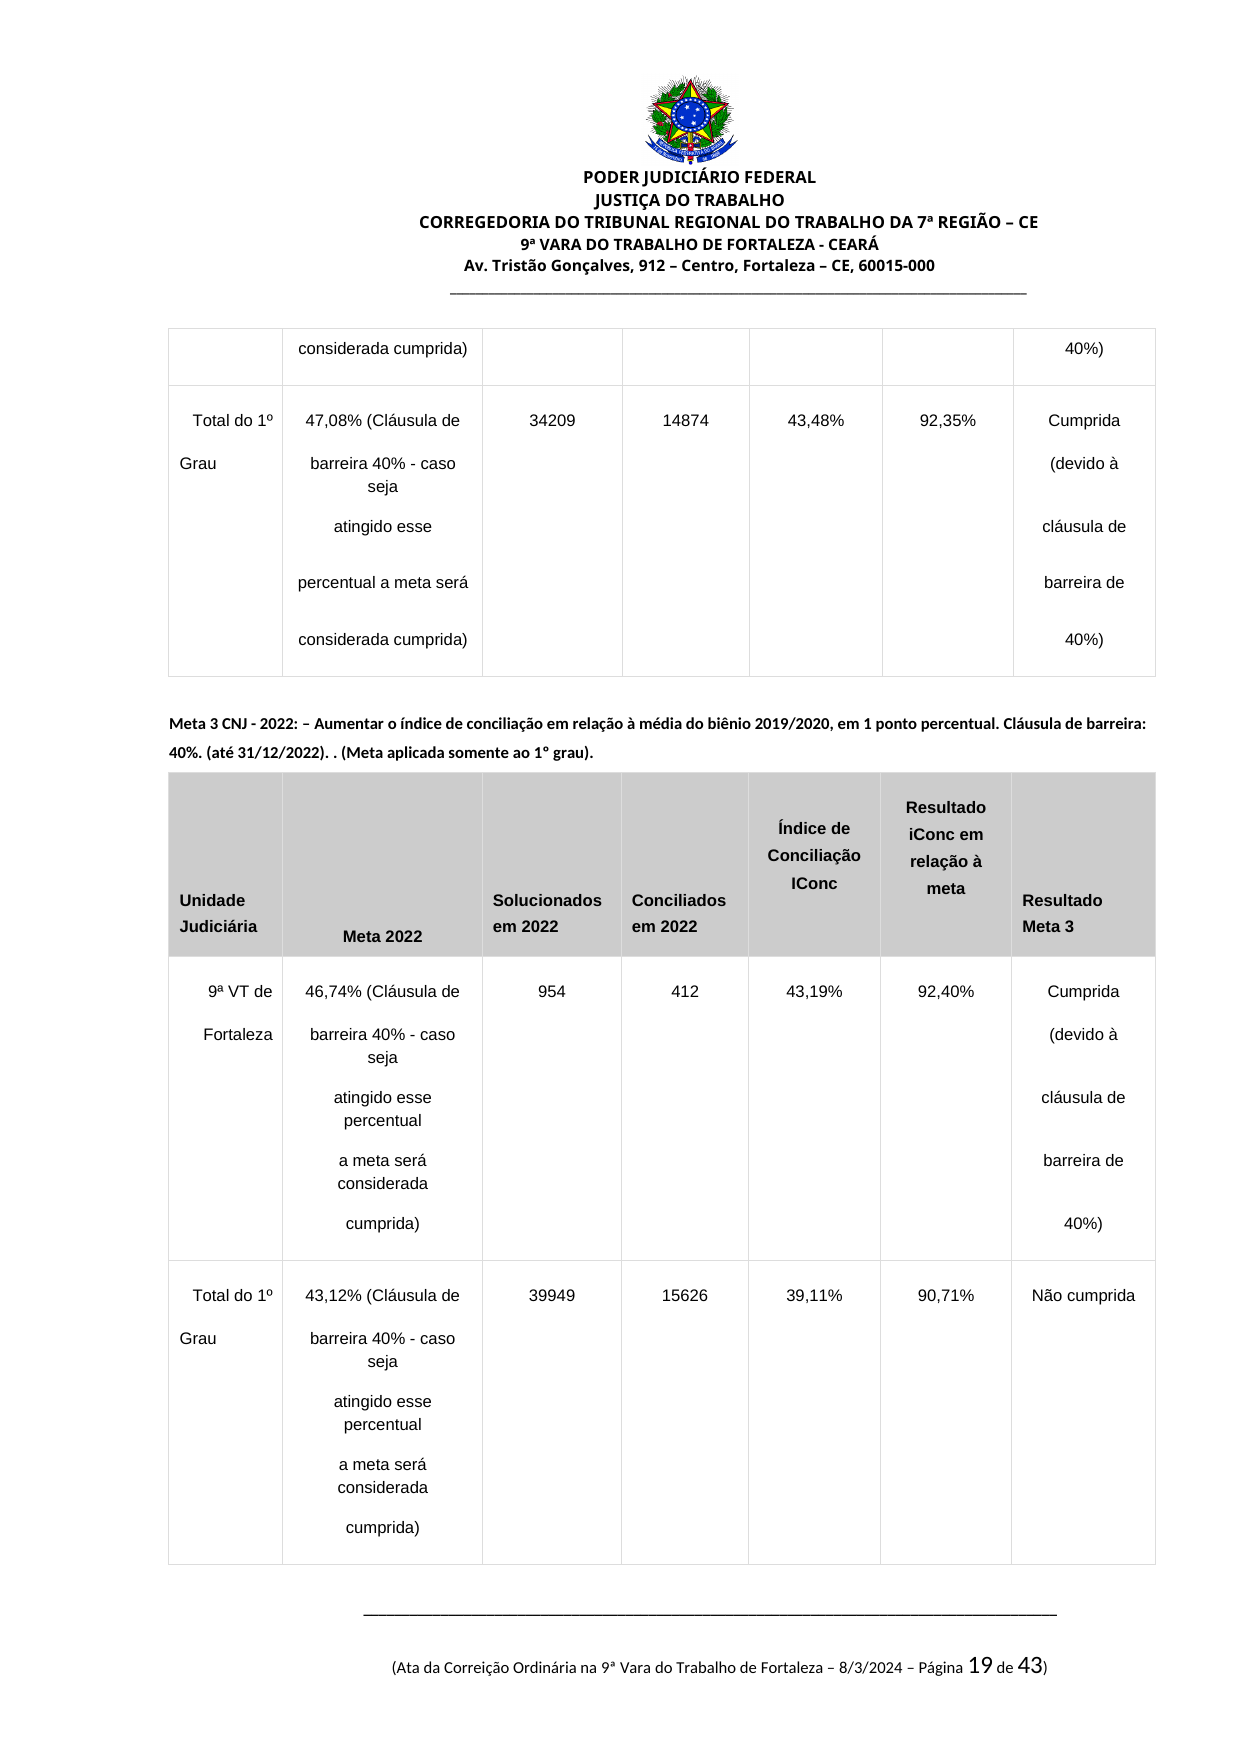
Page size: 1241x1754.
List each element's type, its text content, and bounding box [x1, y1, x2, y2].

table_cell [881, 1381, 1011, 1444]
table_cell [483, 1318, 621, 1381]
table_cell Fortaleza [169, 1015, 282, 1077]
picture [640, 73, 739, 166]
table_cell [883, 619, 1013, 676]
table_cell [623, 329, 749, 385]
table_cell Cumprida [1012, 957, 1155, 1014]
table_cell Total do 1º [169, 386, 282, 443]
table_cell [881, 1444, 1011, 1507]
table_header Índice de Conciliação IConc [749, 773, 880, 956]
table_cell [169, 506, 282, 563]
table_cell 46,74% (Cláusula de [283, 957, 482, 1014]
table_cell [750, 443, 882, 506]
table_cell 40%) [1014, 619, 1155, 676]
table_cell barreira 40% - caso seja [283, 443, 482, 506]
table_cell Não cumprida [1012, 1261, 1155, 1318]
table_cell 954 [483, 957, 621, 1014]
table_cell 43,12% (Cláusula de [283, 1261, 482, 1318]
table_cell a meta será considerada [283, 1140, 482, 1203]
table_cell [749, 1444, 880, 1507]
table_cell Total do 1º [169, 1261, 282, 1318]
table_cell 43,48% [750, 386, 882, 443]
table_cell [483, 619, 622, 676]
table_cell [881, 1140, 1011, 1203]
table_cell [483, 1203, 621, 1260]
table_header Solucionados em 2022 [483, 773, 621, 956]
table_cell [883, 563, 1013, 619]
table_cell 412 [622, 957, 748, 1014]
table_cell [169, 1078, 282, 1140]
table_cell [883, 506, 1013, 563]
table_cell [169, 1444, 282, 1507]
table_cell a meta será considerada [283, 1444, 482, 1507]
table_header Meta 2022 [283, 773, 482, 956]
table_cell cláusula de [1012, 1078, 1155, 1140]
table_cell 15626 [622, 1261, 748, 1318]
table_header Conciliados em 2022 [622, 773, 748, 956]
table_cell [622, 1203, 748, 1260]
table_header Unidade Judiciária [169, 773, 282, 956]
table_cell 39949 [483, 1261, 621, 1318]
table_cell [749, 1078, 880, 1140]
table_cell barreira 40% - caso seja [283, 1015, 482, 1077]
table_cell considerada cumprida) [283, 329, 482, 385]
table_cell 14874 [623, 386, 749, 443]
table_header Resultado Meta 3 [1012, 773, 1155, 956]
table_cell [750, 506, 882, 563]
table_cell cláusula de [1014, 506, 1155, 563]
table_cell 40%) [1012, 1203, 1155, 1260]
table_cell [169, 329, 282, 385]
table_cell atingido esse percentual [283, 1381, 482, 1444]
table_cell [750, 329, 882, 385]
table_cell atingido esse percentual [283, 1078, 482, 1140]
table_cell [622, 1381, 748, 1444]
table_cell [483, 563, 622, 619]
table_cell [483, 329, 622, 385]
table_cell [622, 1444, 748, 1507]
table_cell [881, 1203, 1011, 1260]
table_cell Cumprida [1014, 386, 1155, 443]
table_cell [749, 1381, 880, 1444]
table_cell Grau [169, 443, 282, 506]
table_cell [483, 1507, 621, 1564]
table_cell [483, 443, 622, 506]
table_cell [749, 1015, 880, 1077]
table_cell (devido à [1014, 443, 1155, 506]
table_cell considerada cumprida) [283, 619, 482, 676]
table_cell [169, 563, 282, 619]
table_cell [881, 1507, 1011, 1564]
table_cell barreira 40% - caso seja [283, 1318, 482, 1381]
table_cell [883, 329, 1013, 385]
table_cell 92,35% [883, 386, 1013, 443]
table_cell [483, 1015, 621, 1077]
table_cell [483, 1381, 621, 1444]
table_cell 40%) [1014, 329, 1155, 385]
table_cell 47,08% (Cláusula de [283, 386, 482, 443]
table_cell [622, 1318, 748, 1381]
table_cell cumprida) [283, 1203, 482, 1260]
table_cell [622, 1015, 748, 1077]
table_cell [1012, 1318, 1155, 1381]
table_cell 34209 [483, 386, 622, 443]
table_cell [623, 506, 749, 563]
table_cell (devido à [1012, 1015, 1155, 1077]
table_cell [1012, 1444, 1155, 1507]
table_cell [623, 619, 749, 676]
table_cell Grau [169, 1318, 282, 1381]
table_cell [881, 1318, 1011, 1381]
table_cell barreira de [1012, 1140, 1155, 1203]
table_cell 39,11% [749, 1261, 880, 1318]
table_cell [750, 563, 882, 619]
table_cell [483, 506, 622, 563]
table_cell [749, 1203, 880, 1260]
table_cell [483, 1444, 621, 1507]
table_cell [749, 1318, 880, 1381]
table_cell [483, 1078, 621, 1140]
table_cell [622, 1140, 748, 1203]
table_cell [881, 1015, 1011, 1077]
table_cell 90,71% [881, 1261, 1011, 1318]
table_cell [169, 1203, 282, 1260]
table_cell [883, 443, 1013, 506]
table_cell barreira de [1014, 563, 1155, 619]
table_cell [749, 1140, 880, 1203]
table_cell 9ª VT de [169, 957, 282, 1014]
table_cell [1012, 1381, 1155, 1444]
table_cell [483, 1140, 621, 1203]
table_cell [750, 619, 882, 676]
table_header Resultado iConc em relação à meta [881, 773, 1011, 956]
table_cell [169, 1140, 282, 1203]
table_cell [169, 619, 282, 676]
table_cell percentual a meta será [283, 563, 482, 619]
table_cell [622, 1078, 748, 1140]
table_cell 43,19% [749, 957, 880, 1014]
table_cell [622, 1507, 748, 1564]
table_cell 92,40% [881, 957, 1011, 1014]
table_cell [623, 443, 749, 506]
table_cell [169, 1381, 282, 1444]
table_cell atingido esse [283, 506, 482, 563]
table_cell [881, 1078, 1011, 1140]
table_cell [169, 1507, 282, 1564]
text Meta 3 CNJ - 2022: – Aumentar o índice de conciliação em relação à média do biênio 2019/2020, em 1 ponto percentual. Cláusula de barreira: 40%. (até 31/12/2022). . (Meta aplicada somente ao 1º grau). [169, 713, 1155, 763]
table_cell [1012, 1507, 1155, 1564]
table_cell cumprida) [283, 1507, 482, 1564]
table_cell [749, 1507, 880, 1564]
table_cell [623, 563, 749, 619]
